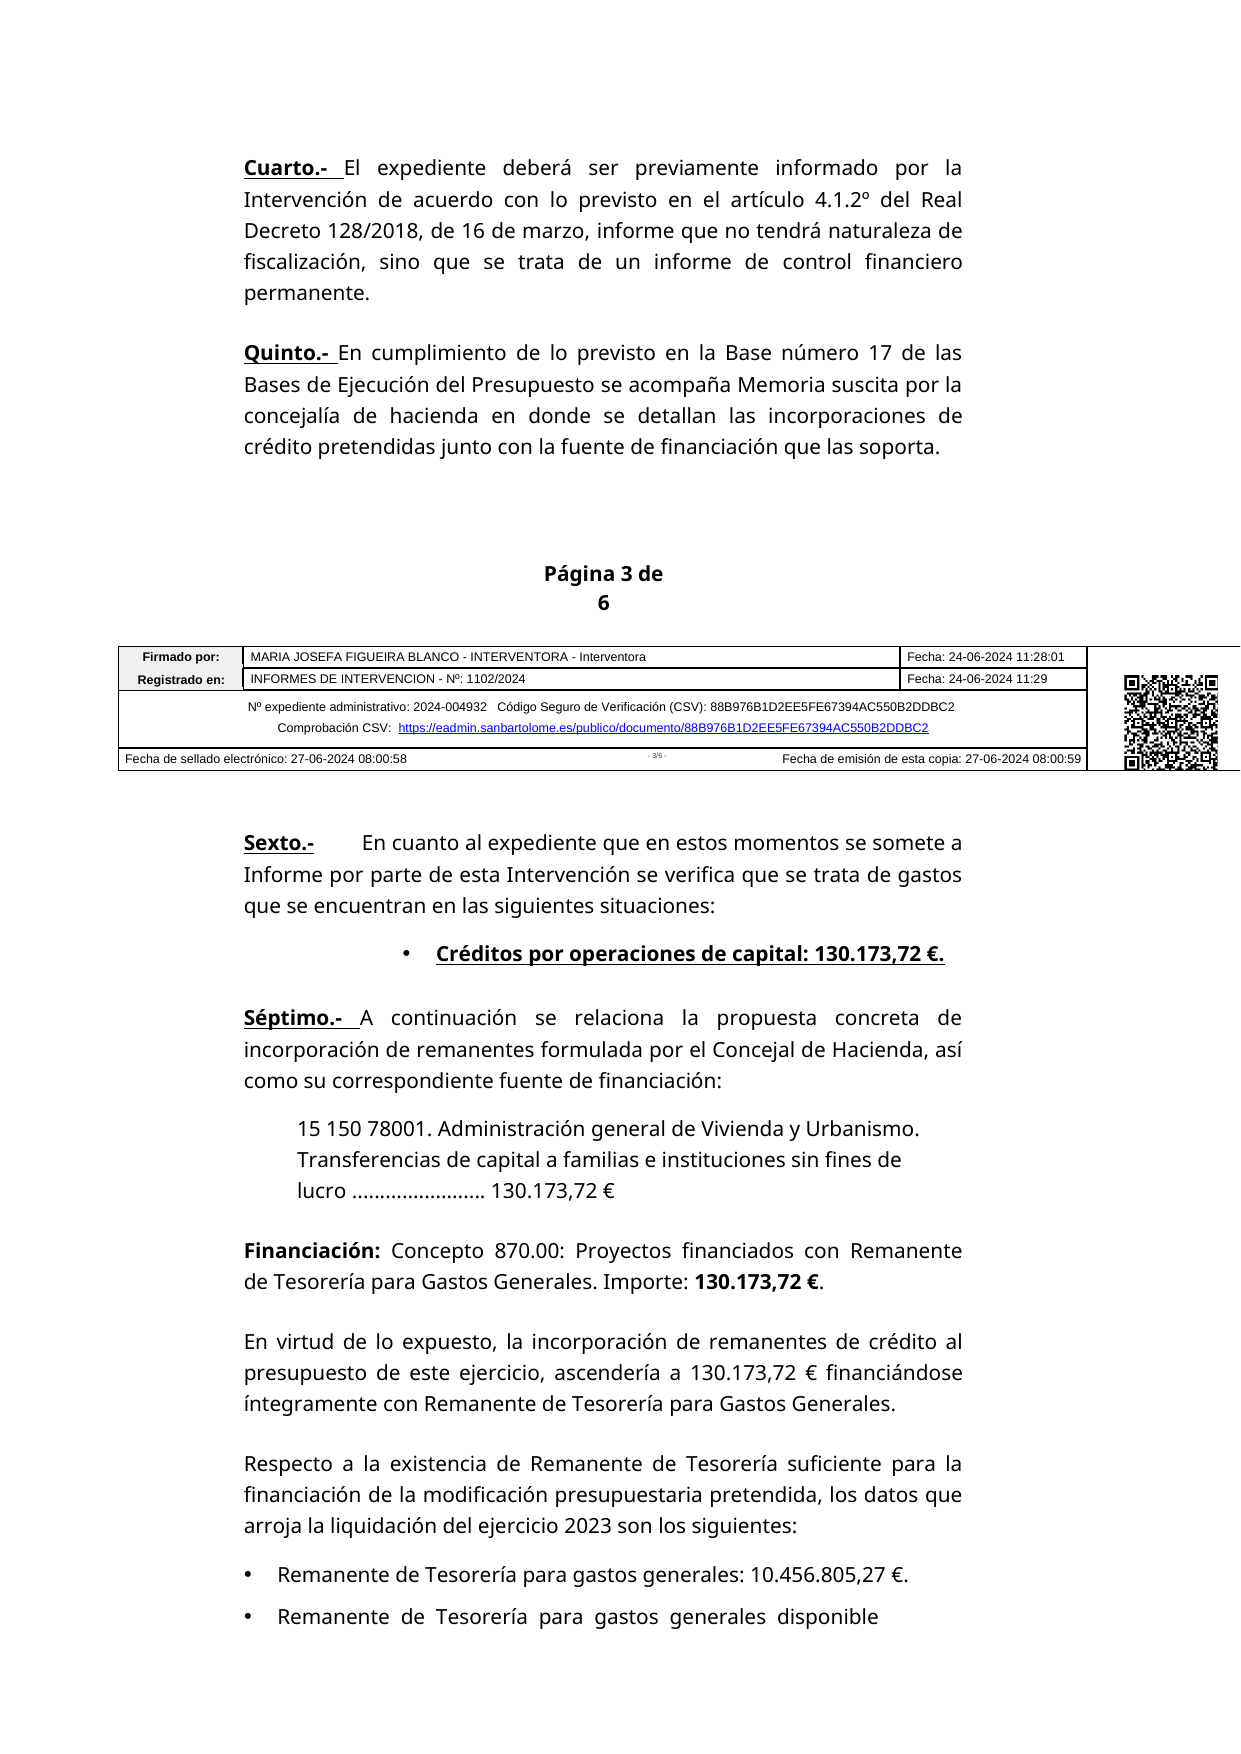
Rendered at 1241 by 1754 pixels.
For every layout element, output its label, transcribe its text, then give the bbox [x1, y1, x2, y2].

table_header [1088, 647, 1240, 770]
table_cell Nº expediente administrativo: 2024-004932 Código Seguro de Verificación (CSV): 88B976B1D2EE5FE67394AC550B2DDBC2 Comprobación CSV: https://eadmin.sanbartolome.es/publico/documento/88B976B1D2EE5FE67394AC550B2DDBC2 [119, 691, 1086, 747]
table_header Firmado por: [119, 647, 242, 664]
text Financiación: Concepto 870.00: Proyectos financiados con Remanente de Tesorería para Gastos Generales. Importe: 130.173,72 €. [243, 1236, 963, 1296]
text Respecto a la existencia de Remanente de Tesorería suficiente para la financiación de la modificación presupuestaria pretendida, los datos que arroja la liquidación del ejercicio 2023 son los siguientes: [243, 1449, 963, 1540]
list Remanente de Tesorería para gastos generales: 10.456.805,27 €. [244, 1560, 1122, 1588]
table_cell Registrado en: [119, 671, 242, 687]
text Quinto.- En cumplimiento de lo previsto en la Base número 17 de las Bases de Ejecución del Presupuesto se acompaña Memoria suscita por la concejalía de hacienda en donde se detallan las incorporaciones de crédito pretendidas junto con la fuente de financiación que las soporta. [243, 338, 963, 461]
text En virtud de lo expuesto, la incorporación de remanentes de crédito al presupuesto de este ejercicio, ascendería a 130.173,72 € financiándose íntegramente con Remanente de Tesorería para Gastos Generales. [243, 1327, 964, 1418]
table_header Fecha: 24-06-2024 11:28:01 [901, 647, 1086, 667]
table_cell Fecha: 24-06-2024 11:29 [901, 669, 1086, 689]
table_header MARIA JOSEFA FIGUEIRA BLANCO - INTERVENTORA - Interventora [244, 647, 899, 667]
list Créditos por operaciones de capital: 130.173,72 €. [402, 939, 1122, 968]
text Cuarto.- El expediente deberá ser previamente informado por la Intervención de acuerdo con lo previsto en el artículo 4.1.2º del Real Decreto 128/2018, de 16 de marzo, informe que no tendrá naturaleza de fiscalización, sino que se trata de un informe de control financiero permanente. [243, 153, 963, 307]
text Séptimo.- A continuación se relaciona la propuesta concreta de incorporación de remanentes formulada por el Concejal de Hacienda, así como su correspondiente fuente de financiación: [243, 1003, 963, 1094]
list Remanente de Tesorería para gastos generales disponible [244, 1602, 963, 1630]
table_cell Fecha de sellado electrónico: 27-06-2024 08:00:58 - 3/6 - Fecha de emisión de esta copia: 27-06-2024 08:00:59 [119, 749, 1086, 770]
text Sexto.- En cuanto al expediente que en estos momentos se somete a Informe por parte de esta Intervención se verifica que se trata de gastos que se encuentran en las siguientes situaciones: [243, 828, 963, 919]
text Página 3 de 6 [537, 559, 671, 616]
table_cell INFORMES DE INTERVENCION - Nº: 1102/2024 [244, 669, 899, 689]
text 15 150 78001. Administración general de Vivienda y Urbanismo. Transferencias de capital a familias e instituciones sin fines de lucro ........................ 130.173,72 € [297, 1114, 963, 1205]
